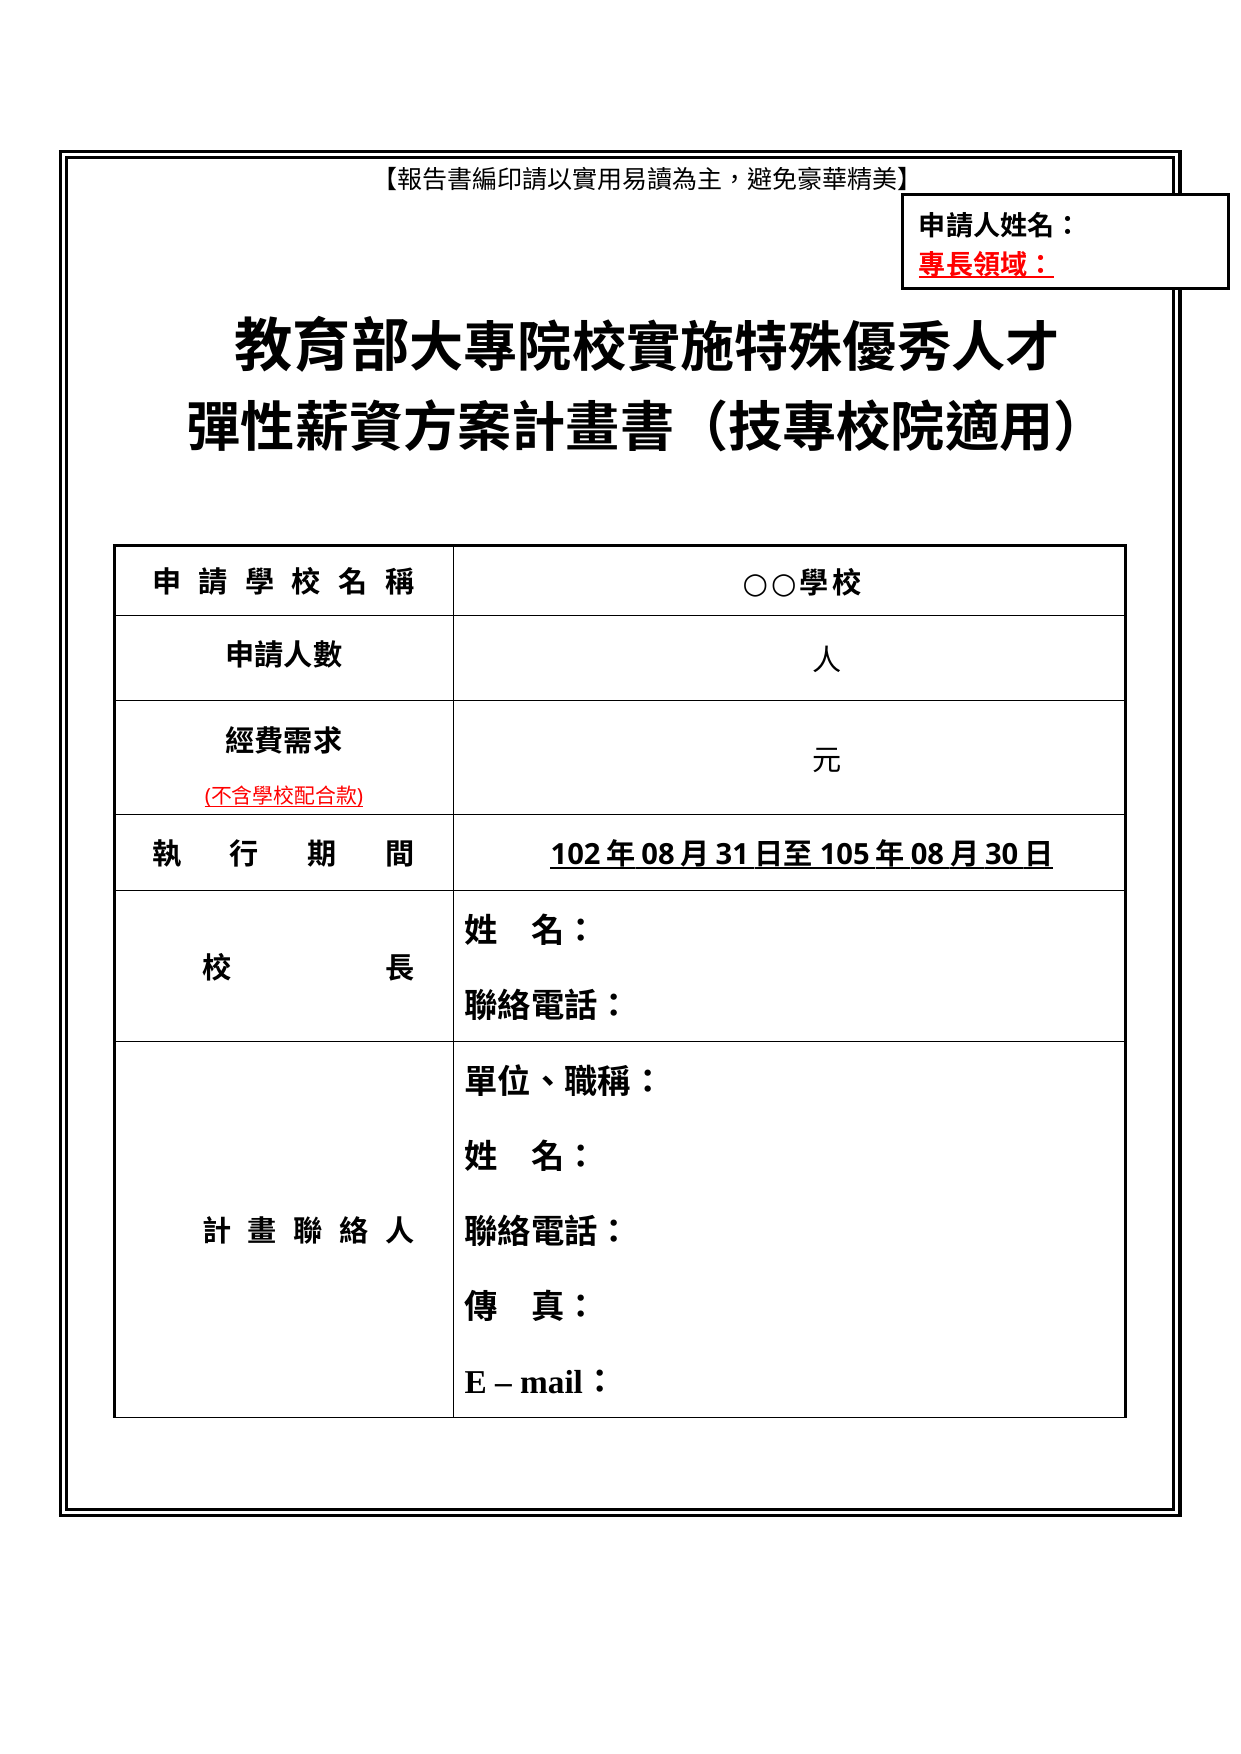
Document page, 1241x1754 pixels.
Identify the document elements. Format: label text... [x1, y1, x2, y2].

table_cell 校長 [116, 891, 453, 1041]
table_cell 執行期間 [116, 815, 453, 889]
table_cell 元 [454, 701, 1124, 813]
table_header 【報告書編印請以實用易讀為主，避免豪華精美】 教育部大專院校實施特殊優秀人才 彈性薪資方案計畫書（技專校院適用） 中華民國102年 月 [68, 159, 1172, 1508]
table_cell 單位、職稱： 姓 名： 聯絡電話： 傳 真： E – mail： [454, 1042, 1124, 1417]
table_cell 申請人數 [116, 616, 453, 700]
table_cell 102年08月31日至 105年08月30日 [454, 815, 1124, 889]
table_cell 人 [454, 616, 1124, 700]
table_header ○○學校 [454, 547, 1124, 614]
table_cell 計畫聯絡人 [116, 1042, 453, 1417]
table_cell 經費需求 (不含學校配合款) [116, 701, 453, 813]
table_header 【報告書編印請以實用易讀為主，避免豪華精美】 教育部大專院校實施特殊優秀人才 彈性薪資方案計畫書（技專校院適用） 中華民國102年 月 [904, 196, 1227, 287]
table_header 【報告書編印請以實用易讀為主，避免豪華精美】 教育部大專院校實施特殊優秀人才 彈性薪資方案計畫書（技專校院適用） 中華民國102年 月 [64, 153, 1177, 1508]
table_cell 姓 名： 聯絡電話： [454, 891, 1124, 1041]
table_header 申請學校名稱 [116, 547, 453, 614]
